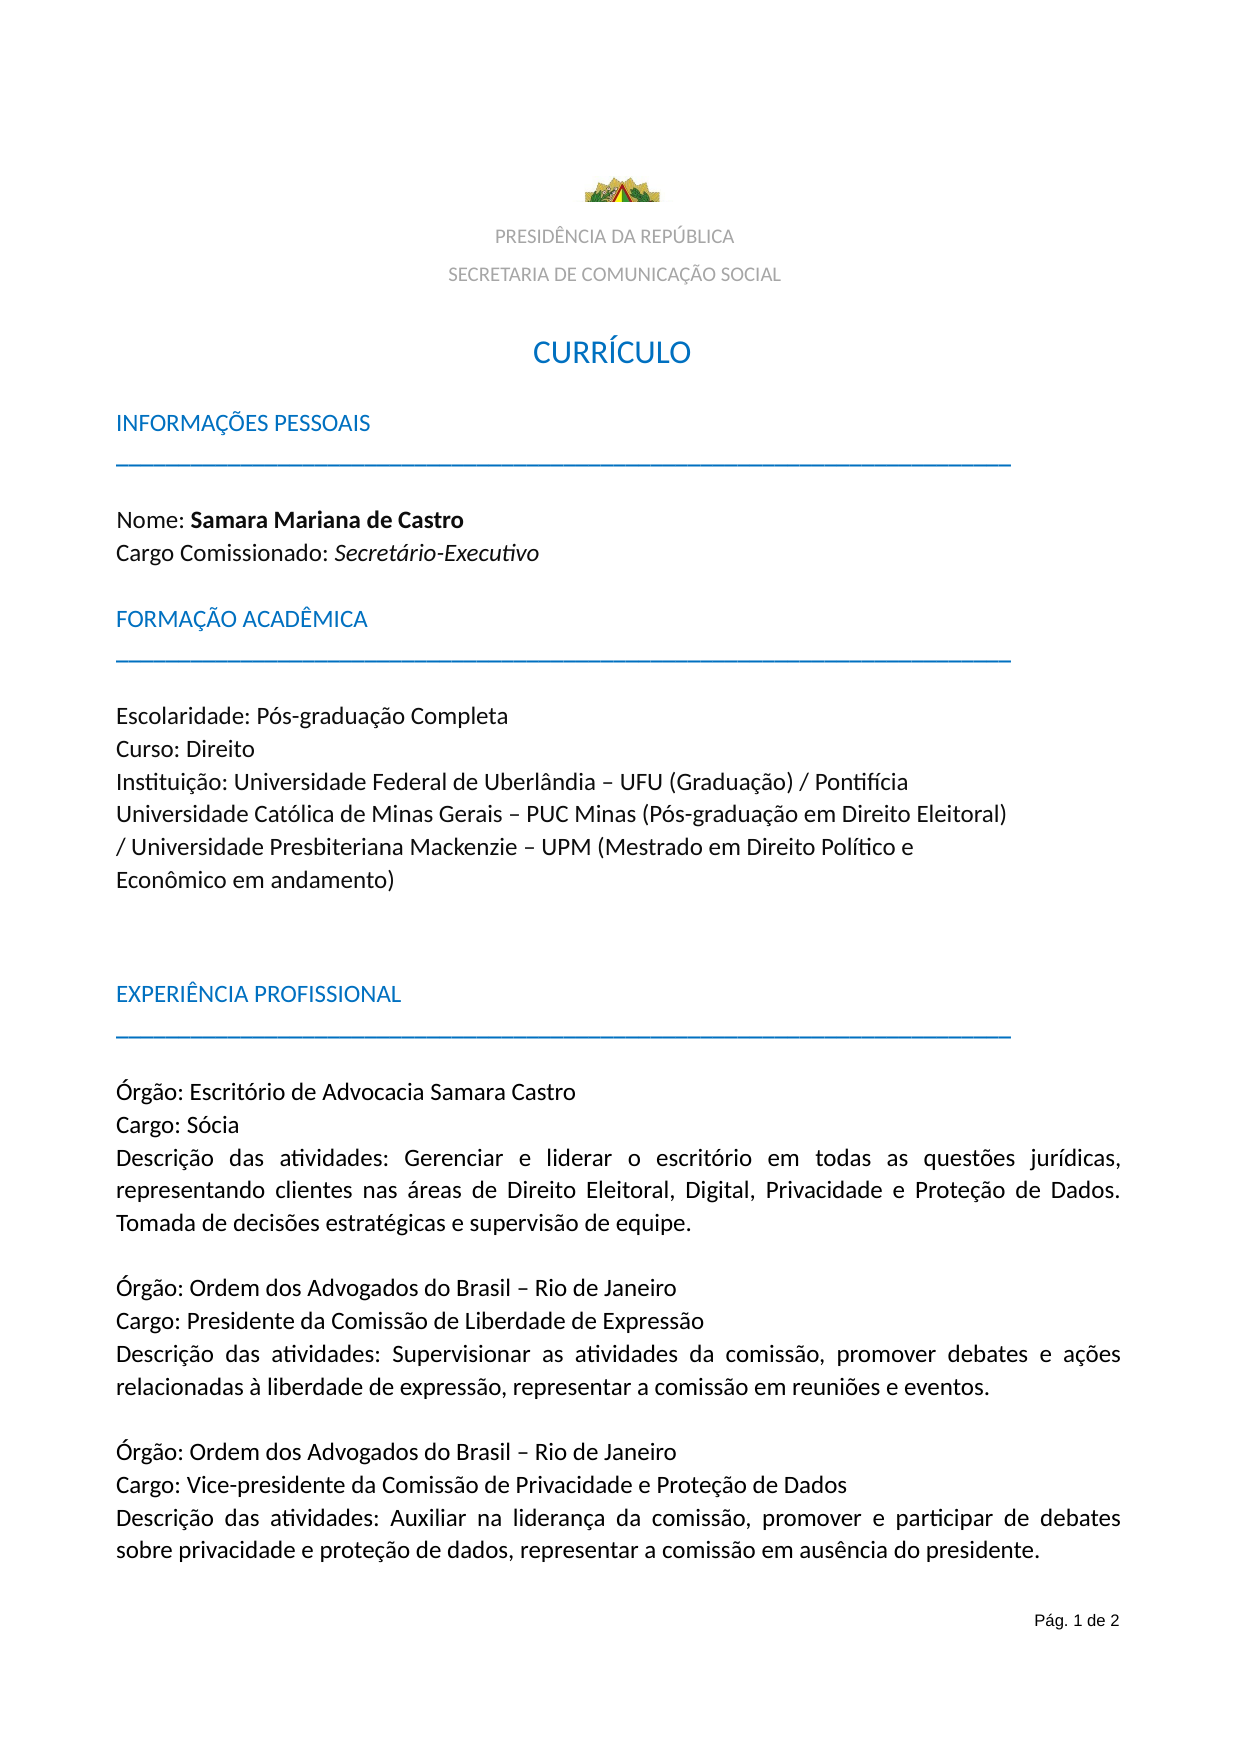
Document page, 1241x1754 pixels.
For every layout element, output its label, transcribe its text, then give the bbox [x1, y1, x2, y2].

text EXPERIÊNCIA PROFISSIONAL [116, 978, 1123, 1009]
text Nome: Samara Mariana de Castro [116, 505, 1123, 535]
text Cargo Comissionado: Secretário-Executivo [116, 537, 1123, 568]
subtitle ________________________________________________________________________ [116, 1011, 1123, 1041]
text / Universidade Presbiteriana Mackenzie – UPM (Mestrado em Direito Político e [116, 831, 1123, 862]
text Econômico em andamento) [116, 864, 1123, 894]
subtitle ________________________________________________________________________ [116, 635, 1123, 666]
text Universidade Católica de Minas Gerais – PUC Minas (Pós-graduação em Direito Eleitoral) [116, 799, 1123, 829]
text Pág. 1 de 2 [116, 1611, 1124, 1630]
text SECRETARIA DE COMUNICAÇÃO SOCIAL [118, 253, 1123, 288]
text Descrição das atividades: Supervisionar as atividades da comissão, promover debates e ações relacionadas à liberdade de expressão, representar a comissão em reuniões e eventos. [116, 1338, 1123, 1401]
text INFORMAÇÕES PESSOAIS [116, 407, 1123, 437]
text Descrição das atividades: Gerenciar e liderar o escritório em todas as questões jurídicas, representando clientes nas áreas de Direito Eleitoral, Digital, Privacidade e Proteção de Dados. Tomada de decisões estratégicas e supervisão de equipe. [116, 1142, 1123, 1237]
text Cargo: Vice-presidente da Comissão de Privacidade e Proteção de Dados [116, 1469, 1123, 1499]
text Cargo: Sócia [116, 1109, 1123, 1139]
text Órgão: Ordem dos Advogados do Brasil – Rio de Janeiro [116, 1272, 1123, 1303]
text PRESIDÊNCIA DA REPÚBLICA [118, 215, 1123, 250]
text Descrição das atividades: Auxiliar na liderança da comissão, promover e participar de debates sobre privacidade e proteção de dados, representar a comissão em ausência do presidente. [116, 1502, 1123, 1565]
subtitle ________________________________________________________________________ [116, 439, 1123, 470]
text Curso: Direito [116, 733, 630, 764]
subtitle CURRÍCULO [117, 331, 1123, 371]
text FORMAÇÃO ACADÊMICA [116, 603, 1123, 633]
text Cargo: Presidente da Comissão de Liberdade de Expressão [116, 1305, 1123, 1336]
text Órgão: Ordem dos Advogados do Brasil – Rio de Janeiro [116, 1436, 1123, 1467]
text Instituição: Universidade Federal de Uberlândia – UFU (Graduação) / Pontifícia [116, 766, 1123, 796]
text Escolaridade: Pós-graduação Completa [116, 701, 630, 731]
text Órgão: Escritório de Advocacia Samara Castro [116, 1076, 1123, 1107]
